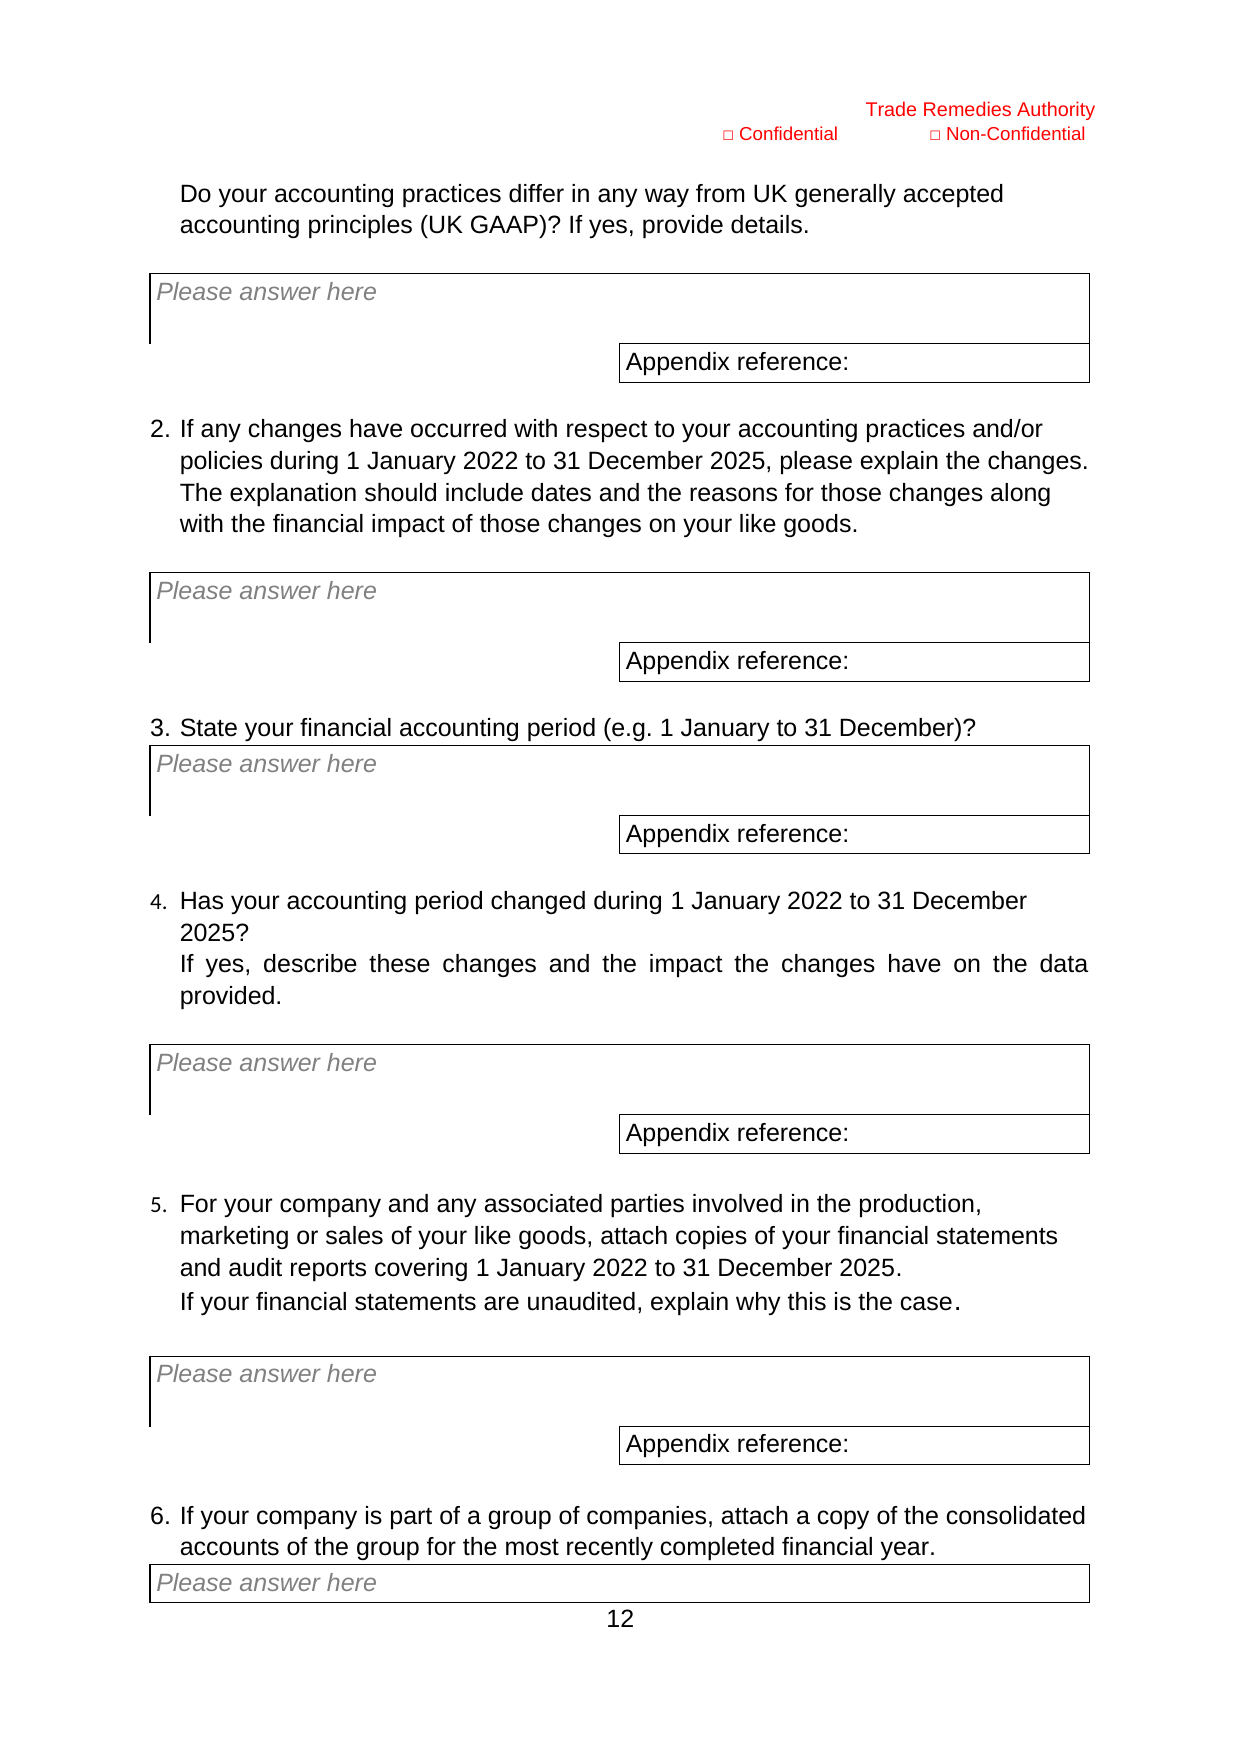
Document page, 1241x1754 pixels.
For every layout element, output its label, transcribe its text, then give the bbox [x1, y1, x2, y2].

list If yes, describe these changes and the impact the changes have on the data provided. [179, 949, 1090, 1010]
table_cell [150, 1115, 619, 1152]
list State your financial accounting period (e.g. 1 January to 31 December)? [150, 713, 1090, 742]
table_cell Appendix reference: [620, 643, 1089, 681]
table_cell [150, 816, 619, 853]
table_header Please answer here [151, 573, 1089, 642]
table_cell [150, 643, 619, 681]
text Do your accounting practices differ in any way from UK generally accepted accounting principles (UK GAAP)? If yes, provide details. [179, 179, 1090, 239]
table_cell Appendix reference: [620, 1115, 1089, 1152]
list If your company is part of a group of companies, attach a copy of the consolidated accounts of the group for the most recently completed financial year. [150, 1501, 1090, 1561]
table_cell [150, 344, 619, 382]
table_cell [150, 1427, 619, 1464]
table_header Please answer here [151, 1357, 1089, 1426]
table_header Please answer here [151, 1565, 1089, 1602]
table_cell Appendix reference: [620, 344, 1089, 382]
table_header Please answer here [151, 1045, 1089, 1114]
table_header Please answer here [151, 274, 1089, 343]
table_header Please answer here [151, 746, 1089, 815]
list For your company and any associated parties involved in the production, marketing or sales of your like goods, attach copies of your financial statements and audit reports covering 1 January 2022 to 31 December 2025. [150, 1189, 1090, 1281]
text If your financial statements are unaudited, explain why this is the case. [150, 1284, 1090, 1317]
list Has your accounting period changed during 1 January 2022 to 31 December 2025? [150, 886, 1090, 947]
table_cell Appendix reference: [620, 816, 1089, 853]
table_cell Appendix reference: [620, 1427, 1089, 1464]
list If any changes have occurred with respect to your accounting practices and/or policies during 1 January 2022 to 31 December 2025, please explain the changes. The explanation should include dates and the reasons for those changes along with the financial impact of those changes on your like goods. [150, 414, 1090, 538]
